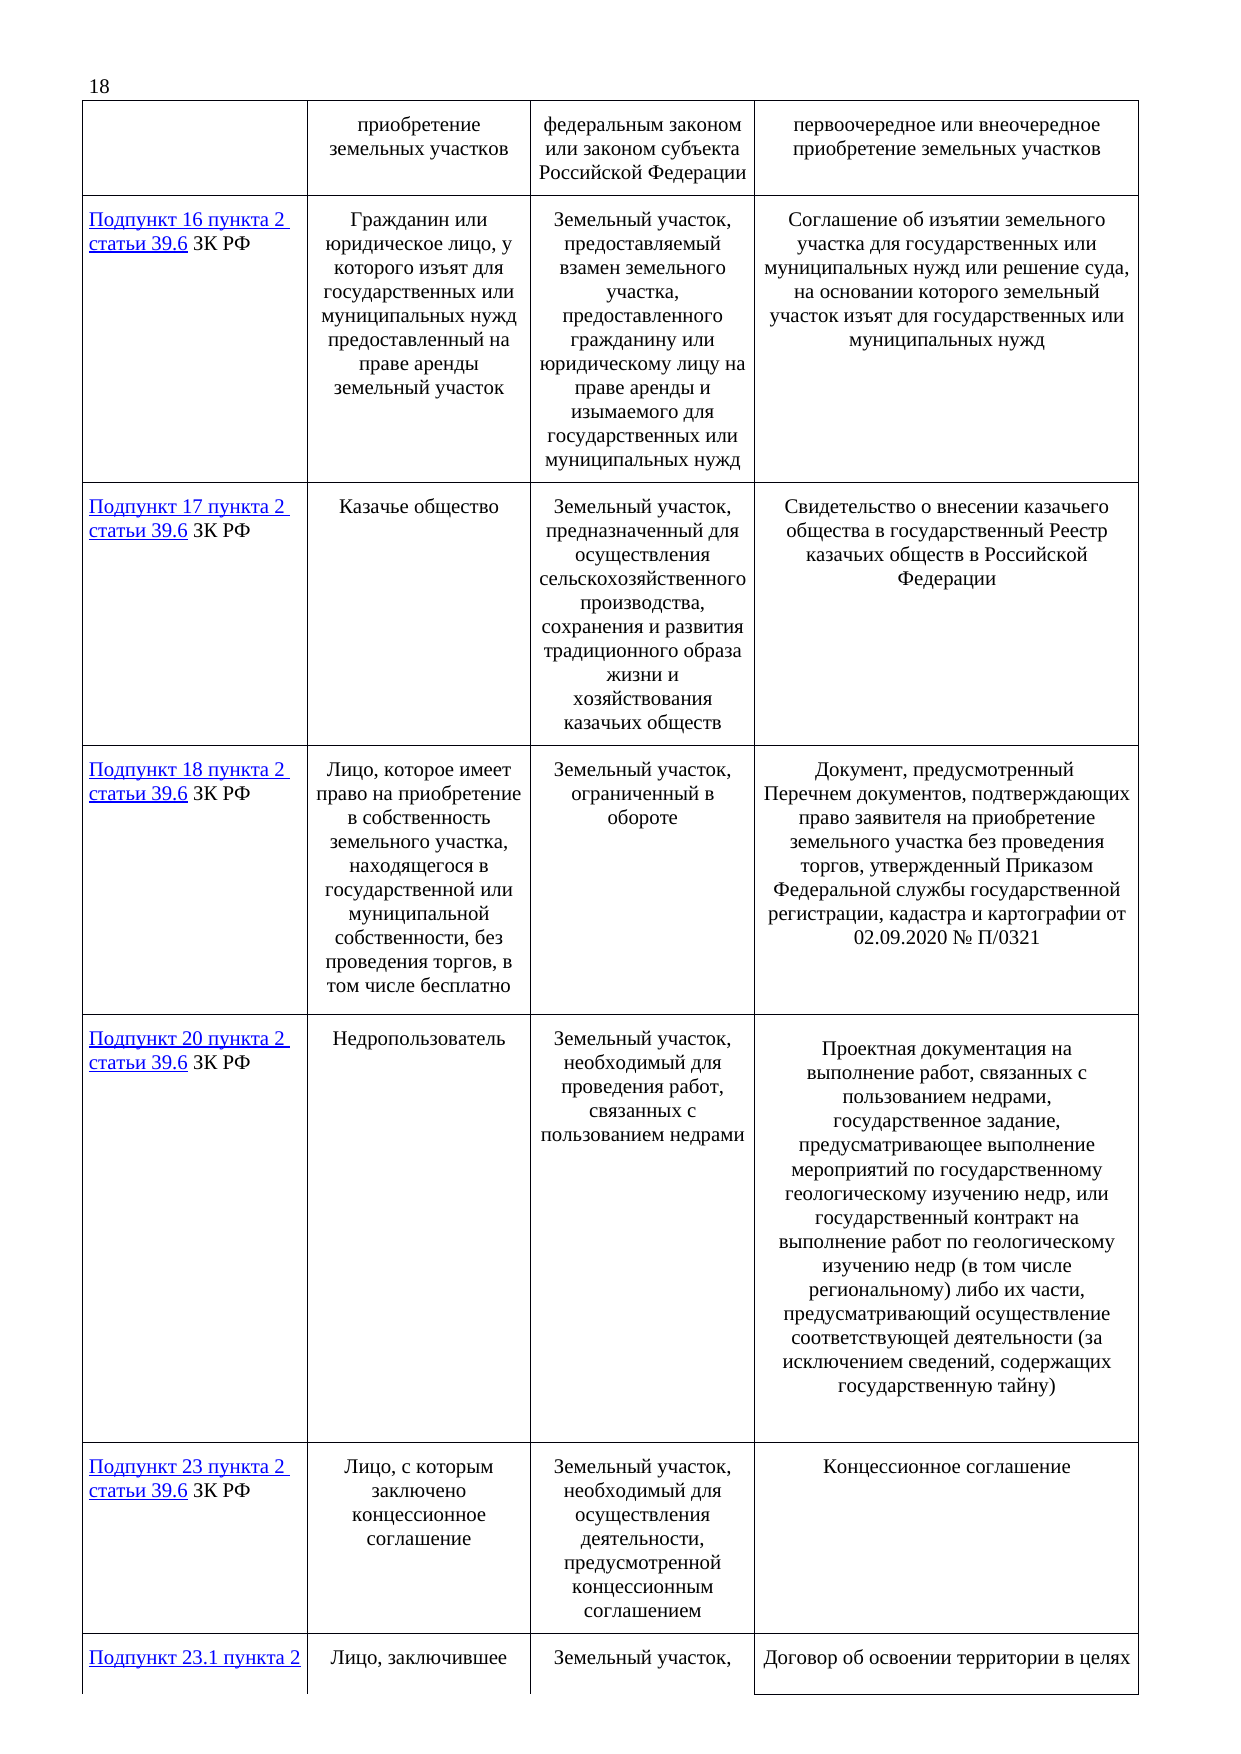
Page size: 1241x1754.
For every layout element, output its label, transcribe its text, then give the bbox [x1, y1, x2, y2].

table_cell Лицо, заключившее [308, 1634, 530, 1694]
table_cell Недропользователь [308, 1015, 530, 1442]
table_cell Проектная документация на выполнение работ, связанных с пользованием недрами, государственное задание, предусматривающее выполнение мероприятий по государственному геологическому изучению недр, или государственный контракт на выполнение работ по геологическому изучению недр (в том числе региональному) либо их части, предусматривающий осуществление соответствующей деятельности (за исключением сведений, содержащих государственную тайну) [755, 1015, 1138, 1442]
table_cell Земельный участок, ограниченный в обороте [531, 746, 754, 1014]
table_cell Лицо, которое имеет право на приобретение в собственность земельного участка, находящегося в государственной или муниципальной собственности, без проведения торгов, в том числе бесплатно [308, 746, 530, 1014]
table_cell Соглашение об изъятии земельного участка для государственных или муниципальных нужд или решение суда, на основании которого земельный участок изъят для государственных или муниципальных нужд [755, 196, 1138, 482]
table_cell [83, 101, 307, 195]
table_cell Подпункт 23.1 пункта 2 [83, 1634, 307, 1694]
table_cell Земельный участок, предназначенный для осуществления сельскохозяйственного производства, сохранения и развития традиционного образа жизни и хозяйствования казачьих обществ [531, 483, 754, 745]
table_cell Подпункт 16 пункта 2 статьи 39.6 ЗК РФ [83, 196, 307, 482]
table_cell Земельный участок, предоставляемый взамен земельного участка, предоставленного гражданину или юридическому лицу на праве аренды и изымаемого для государственных или муниципальных нужд [531, 196, 754, 482]
table_cell Земельный участок, [531, 1634, 754, 1694]
table_cell приобретение земельных участков [308, 101, 530, 195]
table_cell Казачье общество [308, 483, 530, 745]
table_cell первоочередное или внеочередное приобретение земельных участков [755, 101, 1138, 195]
table_cell федеральным законом или законом субъекта Российской Федерации [531, 101, 754, 195]
table_cell Подпункт 18 пункта 2 статьи 39.6 ЗК РФ [83, 746, 307, 1014]
table_cell Подпункт 23 пункта 2 статьи 39.6 ЗК РФ [83, 1443, 307, 1633]
table_cell Лицо, с которым заключено концессионное соглашение [308, 1443, 530, 1633]
table_cell Земельный участок, необходимый для осуществления деятельности, предусмотренной концессионным соглашением [531, 1443, 754, 1633]
table_cell Земельный участок, необходимый для проведения работ, связанных с пользованием недрами [531, 1015, 754, 1442]
table_cell Концессионное соглашение [755, 1443, 1138, 1633]
table_cell Гражданин или юридическое лицо, у которого изъят для государственных или муниципальных нужд предоставленный на праве аренды земельный участок [308, 196, 530, 482]
table_cell Документ, предусмотренный Перечнем документов, подтверждающих право заявителя на приобретение земельного участка без проведения торгов, утвержденный Приказом Федеральной службы государственной регистрации, кадастра и картографии от 02.09.2020 № П/0321 [755, 746, 1138, 1014]
table_cell Договор об освоении территории в целях [755, 1634, 1138, 1694]
table_cell Подпункт 20 пункта 2 статьи 39.6 ЗК РФ [83, 1015, 307, 1442]
table_cell Подпункт 17 пункта 2 статьи 39.6 ЗК РФ [83, 483, 307, 745]
table_cell Свидетельство о внесении казачьего общества в государственный Реестр казачьих обществ в Российской Федерации [755, 483, 1138, 745]
